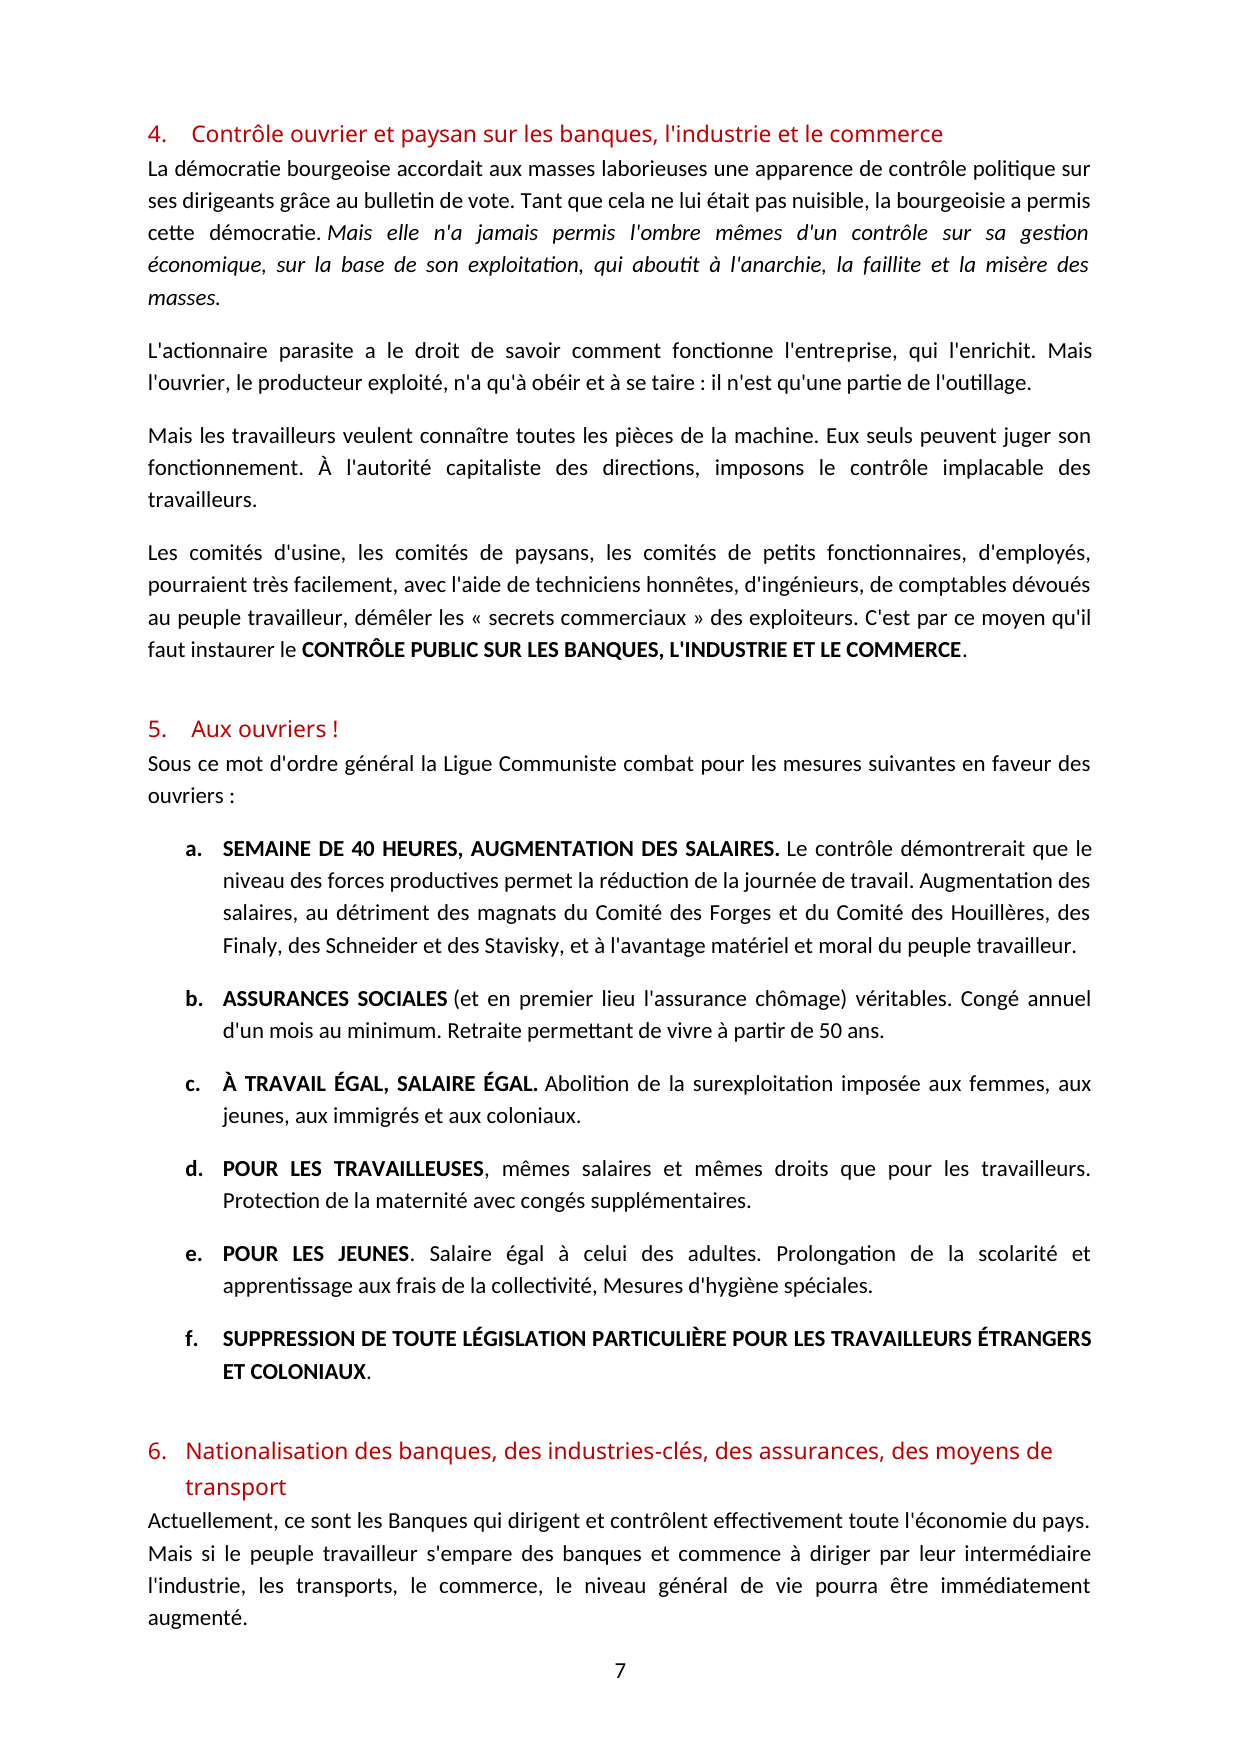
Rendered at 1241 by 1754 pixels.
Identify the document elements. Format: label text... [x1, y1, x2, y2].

subtitle Contrôle ouvrier et paysan sur les banques, l'industrie et le commerce [148, 118, 1093, 149]
list SEMAINE DE 40 HEURES, AUGMENTATION DES SALAIRES. Le contrôle démontrerait que le niveau des forces productives permet la réduction de la journée de travail. Augmentation des salaires, au détriment des magnats du Comité des Forges et du Comité des Houillères, des Finaly, des Schneider et des Stavisky, et à l'avantage matériel et moral du peuple travailleur. [185, 834, 1093, 959]
text La démocratie bourgeoise accordait aux masses laborieuses une apparence de contrôle politique sur ses dirigeants grâce au bulletin de vote. Tant que cela ne lui était pas nuisible, la bourgeoisie a permis cette démocratie. Mais elle n'a jamais permis l'ombre mêmes d'un contrôle sur sa gestion économique, sur la base de son exploitation, qui aboutit à l'anarchie, la faillite et la misère des masses. [148, 154, 1093, 311]
list POUR LES JEUNES. Salaire égal à celui des adultes. Prolongation de la scolarité et apprentissage aux frais de la collectivité, Mesures d'hygiène spéciales. [185, 1239, 1093, 1299]
list ASSURANCES SOCIALES (et en premier lieu l'assurance chômage) véritables. Congé annuel d'un mois au minimum. Retraite permettant de vivre à partir de 50 ans. [185, 984, 1093, 1044]
list POUR LES TRAVAILLEUSES, mêmes salaires et mêmes droits que pour les travailleurs. Protection de la maternité avec congés supplémentaires. [185, 1154, 1093, 1214]
subtitle Nationalisation des banques, des industries‑clés, des assurances, des moyens de transport [148, 1435, 1093, 1502]
text Les comités d'usine, les comités de paysans, les comités de petits fonctionnaires, d'employés, pourraient très facilement, avec l'aide de techniciens honnêtes, d'ingénieurs, de comptables dévoués au peuple travailleur, démêler les « secrets commerciaux » des exploiteurs. C'est par ce moyen qu'il faut instaurer le CONTRÔLE PUBLIC SUR LES BANQUES, L'INDUSTRIE ET LE COMMERCE. [148, 538, 1093, 663]
text L'actionnaire parasite a le droit de savoir comment fonctionne l'entre­prise, qui l'enrichit. Mais l'ouvrier, le producteur exploité, n'a qu'à obéir et à se taire : il n'est qu'une partie de l'outillage. [148, 336, 1093, 396]
text Sous ce mot d'ordre général la Ligue Communiste combat pour les mesures suivantes en faveur des ouvriers : [148, 749, 1093, 809]
list SUPPRESSION DE TOUTE LÉGISLATION PARTICULIÈRE POUR LES TRAVAILLEURS ÉTRANGERS ET COLONIAUX. [185, 1324, 1093, 1385]
subtitle Aux ouvriers ! [148, 713, 1093, 744]
list À TRAVAIL ÉGAL, SALAIRE ÉGAL. Abolition de la surexploitation imposée aux femmes, aux jeunes, aux immigrés et aux coloniaux. [185, 1069, 1093, 1129]
text Mais les travailleurs veulent connaître toutes les pièces de la machine. Eux seuls peuvent juger son fonctionnement. À l'autorité capitaliste des directions, imposons le contrôle implacable des travailleurs. [148, 421, 1093, 513]
text Actuellement, ce sont les Banques qui dirigent et contrôlent effectivement toute l'économie du pays. Mais si le peuple travailleur s'empare des banques et commence à diriger par leur intermédiaire l'industrie, les transports, le commerce, le niveau général de vie pourra être immédiatement augmenté. [148, 1507, 1093, 1631]
